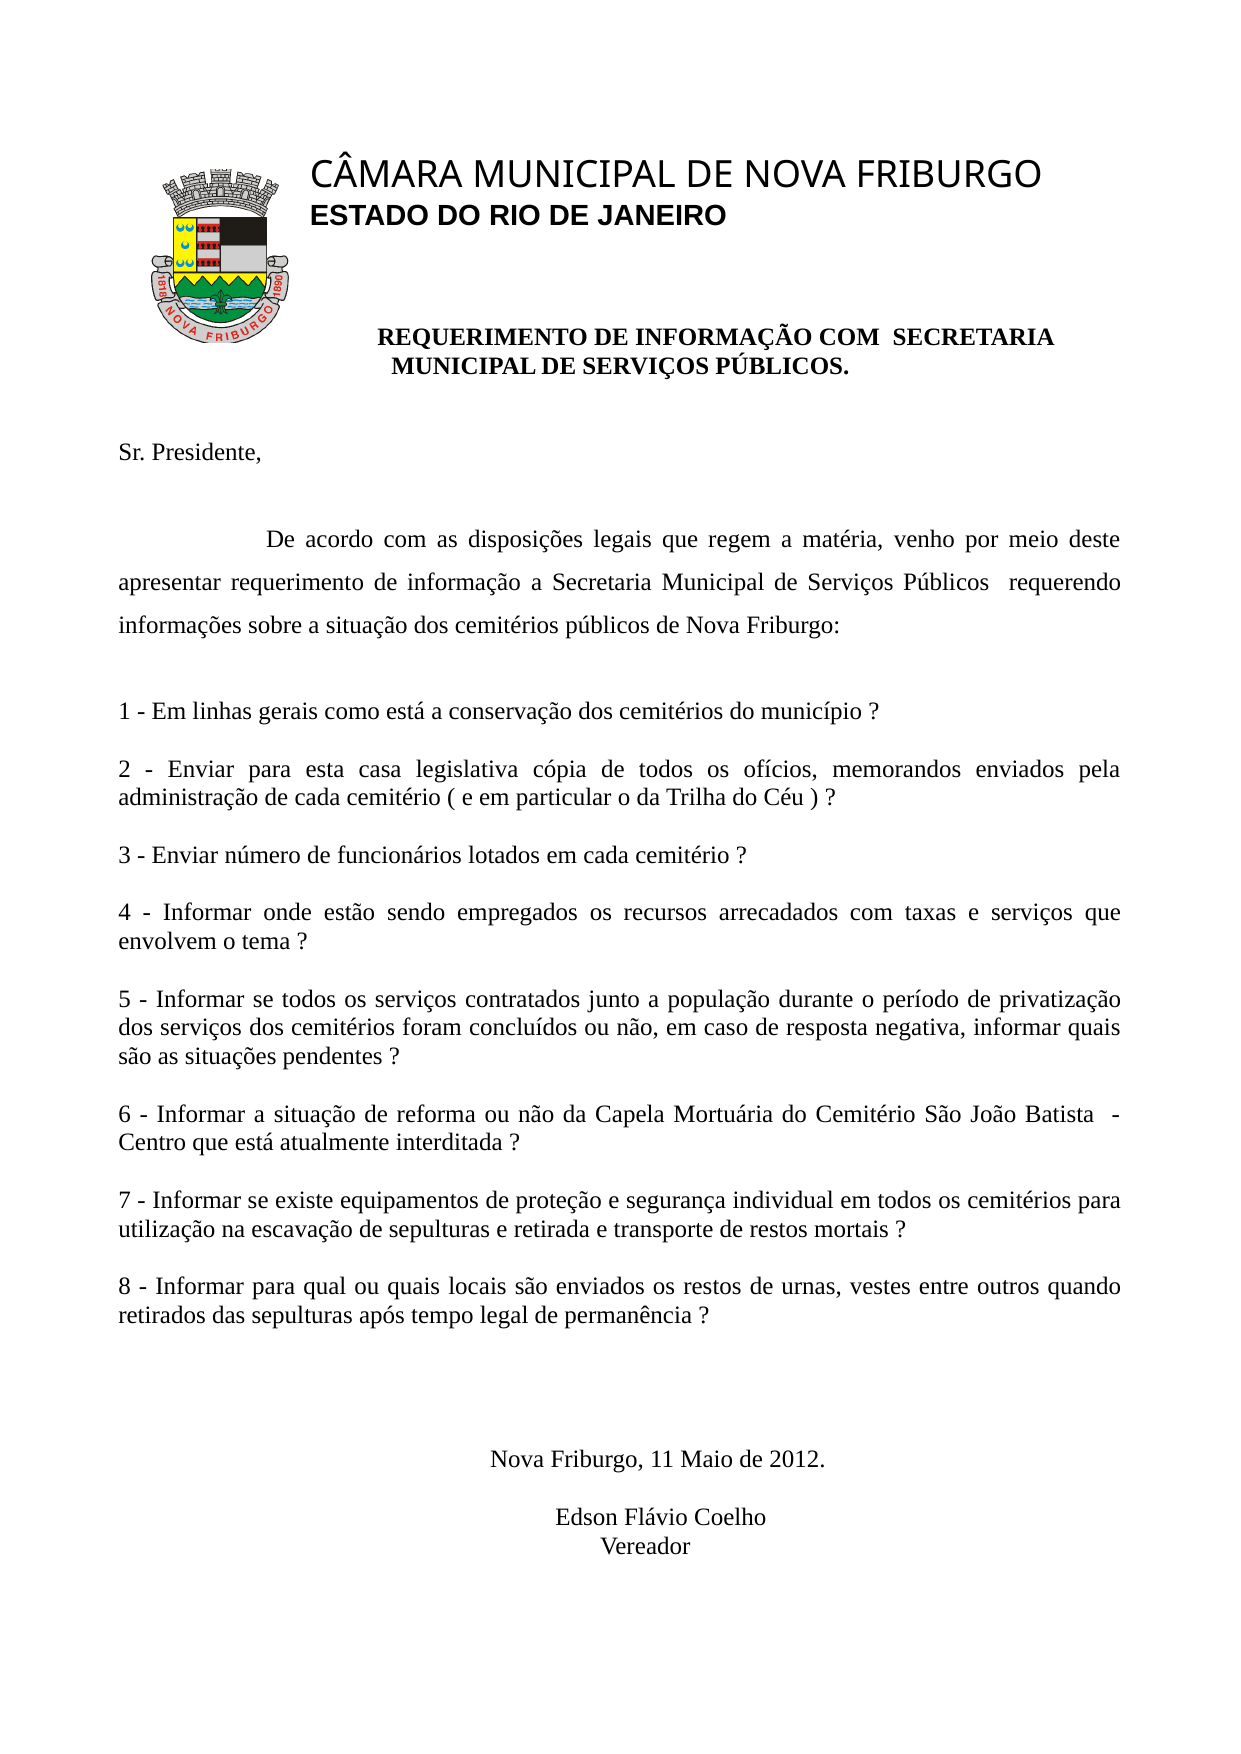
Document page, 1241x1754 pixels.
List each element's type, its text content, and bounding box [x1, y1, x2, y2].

text [121, 198, 149, 231]
text 8 - Informar para qual ou quais locais são enviados os restos de urnas, vestes entre outros quando retirados das sepulturas após tempo legal de permanência ? [118, 1271, 1122, 1329]
text REQUERIMENTO DE INFORMAÇÃO COM SECRETARIA MUNICIPAL DE SERVIÇOS PÚBLICOS. [118, 322, 1122, 380]
text 6 - Informar a situação de reforma ou não da Capela Mortuária do Cemitério São João Batista - Centro que está atualmente interditada ? [118, 1099, 1122, 1156]
text 3 - Enviar número de funcionários lotados em cada cemitério ? [118, 840, 1122, 869]
text ESTADO DO RIO DE JANEIRO [291, 198, 1122, 231]
text 5 - Informar se todos os serviços contratados junto a população durante o período de privatização dos serviços dos cemitérios foram concluídos ou não, em caso de resposta negativa, informar quais são as situações pendentes ? [118, 984, 1122, 1070]
text 4 - Informar onde estão sendo empregados os recursos arrecadados com taxas e serviços que envolvem o tema ? [118, 897, 1122, 955]
list Nova Friburgo, 11 Maio de 2012. [156, 1444, 1122, 1473]
list Edson Flávio Coelho [156, 1502, 1122, 1531]
text 1 - Em linhas gerais como está a conservação dos cemitérios do município ? [118, 696, 1122, 725]
text Sr. Presidente, [118, 437, 1122, 466]
text CÂMARA MUNICIPAL DE NOVA FRIBURGO [118, 147, 1122, 198]
list Vereador [156, 1531, 1122, 1559]
text 7 - Informar se existe equipamentos de proteção e segurança individual em todos os cemitérios para utilização na escavação de sepulturas e retirada e transporte de restos mortais ? [118, 1185, 1122, 1242]
text 2 - Enviar para esta casa legislativa cópia de todos os ofícios, memorandos enviados pela administração de cada cemitério ( e em particular o da Trilha do Céu ) ? [118, 754, 1122, 811]
text De acordo com as disposições legais que regem a matéria, venho por meio deste apresentar requerimento de informação a Secretaria Municipal de Serviços Públicos requerendo informações sobre a situação dos cemitérios públicos de Nova Friburgo: [118, 524, 1122, 639]
